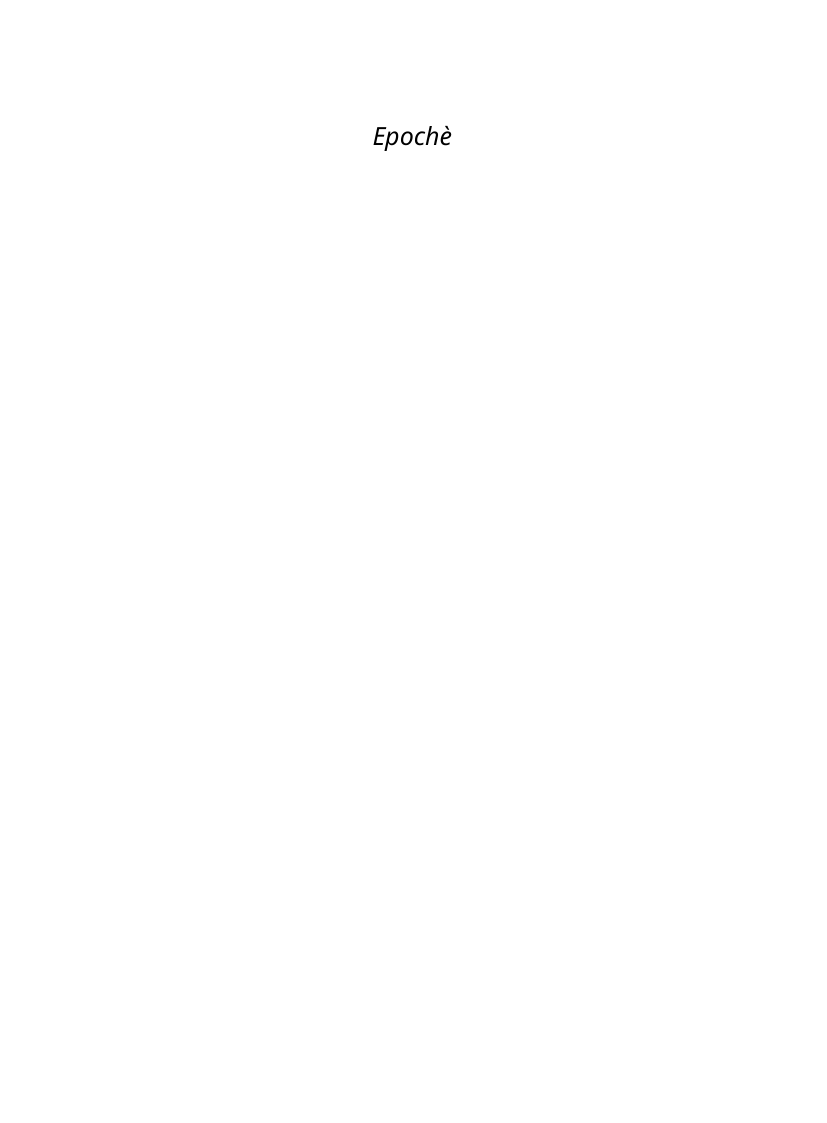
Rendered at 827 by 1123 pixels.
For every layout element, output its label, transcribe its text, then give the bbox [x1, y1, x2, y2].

text Epochè [118, 118, 709, 152]
